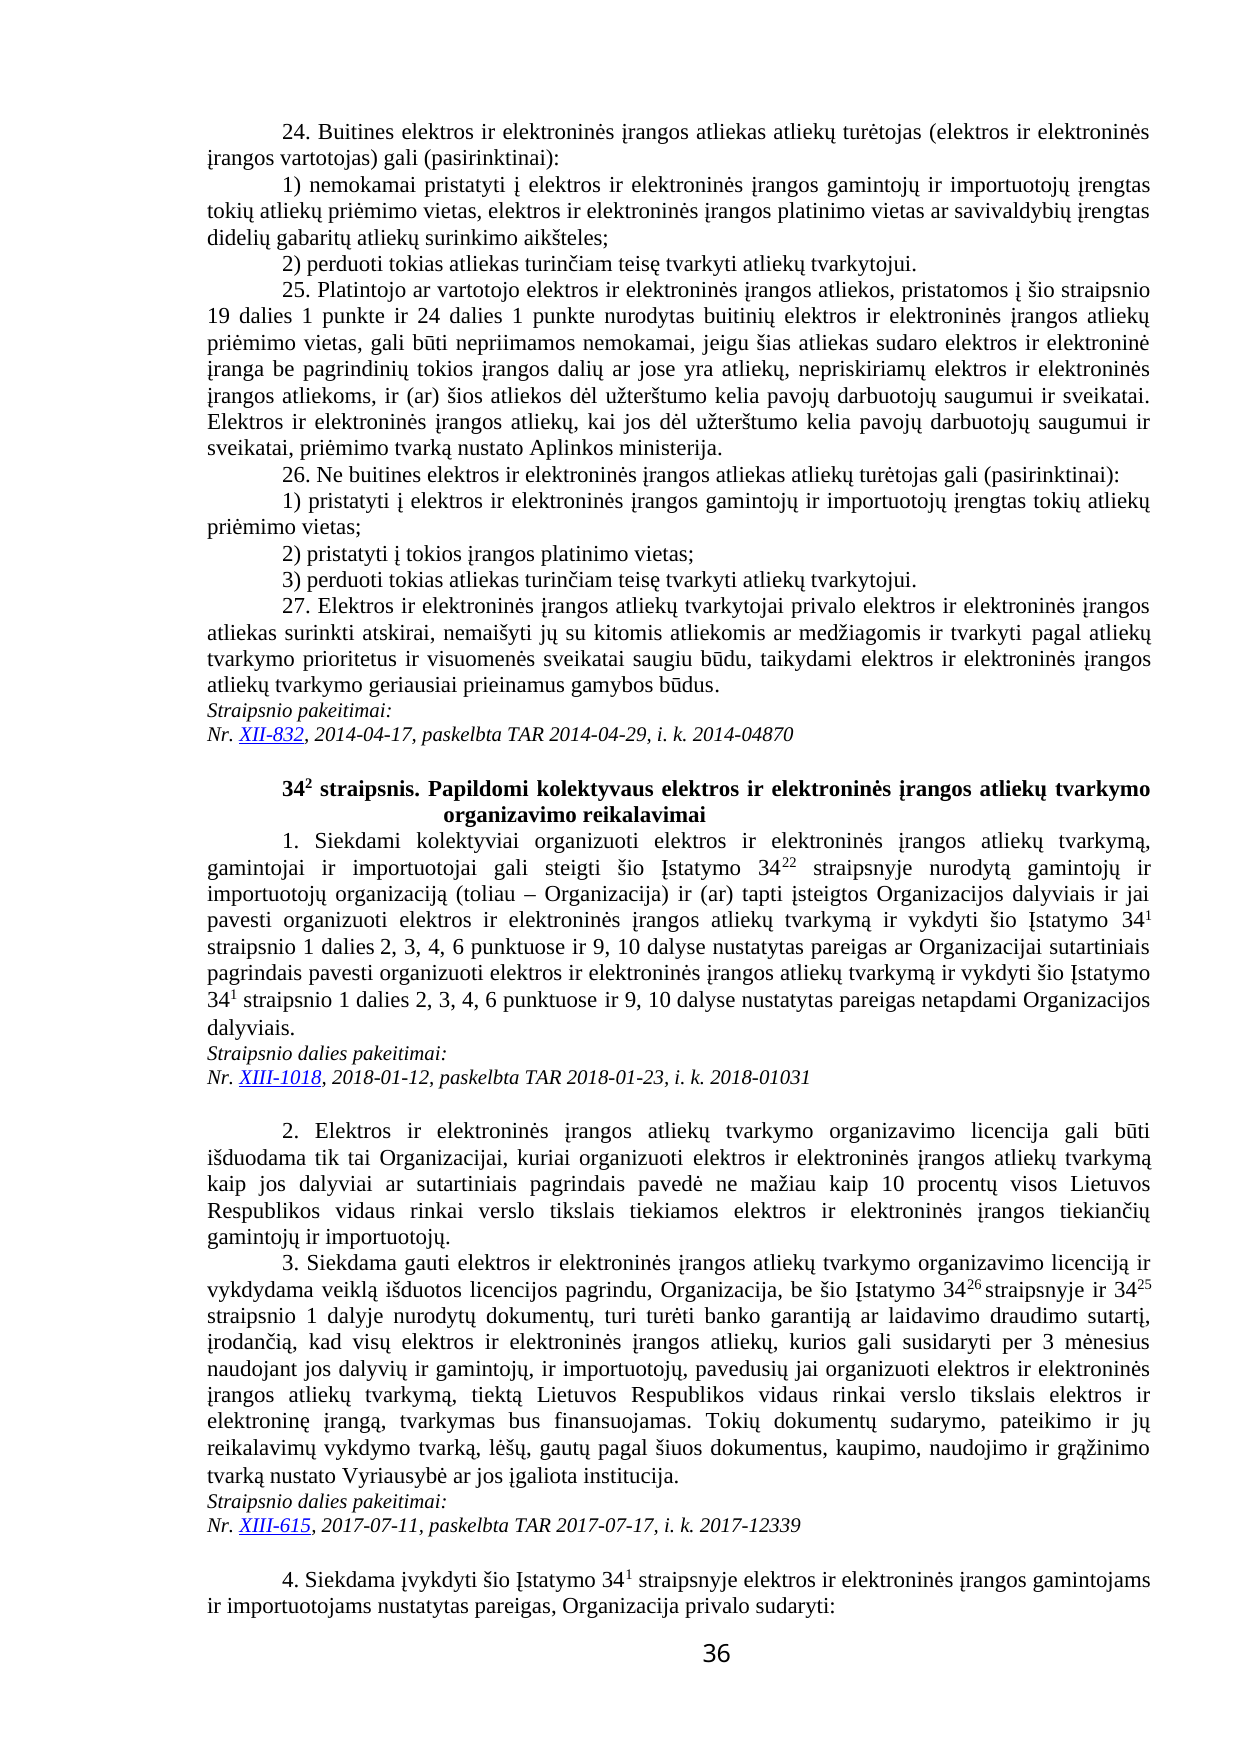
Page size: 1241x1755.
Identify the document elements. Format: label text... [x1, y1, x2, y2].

text 25. Platintojo ar vartotojo elektros ir elektroninės įrangos atliekos, pristatomos į šio straipsnio 19 dalies 1 punkte ir 24 dalies 1 punkte nurodytas buitinių elektros ir elektroninės įrangos atliekų priėmimo vietas, gali būti nepriimamos nemokamai, jeigu šias atliekas sudaro elektros ir elektroninė įranga be pagrindinių tokios įrangos dalių ar jose yra atliekų, nepriskiriamų elektros ir elektroninės įrangos atliekoms, ir (ar) šios atliekos dėl užterštumo kelia pavojų darbuotojų saugumui ir sveikatai. Elektros ir elektroninės įrangos atliekų, kai jos dėl užterštumo kelia pavojų darbuotojų saugumui ir sveikatai, priėmimo tvarką nustato Aplinkos ministerija. [207, 276, 1152, 461]
text 2) perduoti tokias atliekas turinčiam teisę tvarkyti atliekų tvarkytojui. [207, 250, 1152, 276]
text 2) pristatyti į tokios įrangos platinimo vietas; [207, 540, 1152, 566]
text 342 straipsnis. Papildomi kolektyvaus elektros ir elektroninės įrangos atliekų tvarkymo organizavimo reikalavimai [282, 775, 1152, 827]
text Nr. XIII-615, 2017-07-11, paskelbta TAR 2017-07-17, i. k. 2017-12339 [207, 1513, 1152, 1537]
text Nr. XII-832, 2014-04-17, paskelbta TAR 2014-04-29, i. k. 2014-04870 [207, 722, 1152, 746]
text 1) nemokamai pristatyti į elektros ir elektroninės įrangos gamintojų ir importuotojų įrengtas tokių atliekų priėmimo vietas, elektros ir elektroninės įrangos platinimo vietas ar savivaldybių įrengtas didelių gabaritų atliekų surinkimo aikšteles; [207, 171, 1152, 250]
text Straipsnio pakeitimai: [207, 698, 1152, 722]
text 3. Siekdama gauti elektros ir elektroninės įrangos atliekų tvarkymo organizavimo licenciją ir vykdydama veiklą išduotos licencijos pagrindu, Organizacija, be šio Įstatymo 3426 straipsnyje ir 3425 straipsnio 1 dalyje nurodytų dokumentų, turi turėti banko garantiją ar laidavimo draudimo sutartį, įrodančią, kad visų elektros ir elektroninės įrangos atliekų, kurios gali susidaryti per 3 mėnesius naudojant jos dalyvių ir gamintojų, ir importuotojų, pavedusių jai organizuoti elektros ir elektroninės įrangos atliekų tvarkymą, tiektą Lietuvos Respublikos vidaus rinkai verslo tikslais elektros ir elektroninę įrangą, tvarkymas bus finansuojamas. Tokių dokumentų sudarymo, pateikimo ir jų reikalavimų vykdymo tvarką, lėšų, gautų pagal šiuos dokumentus, kaupimo, naudojimo ir grąžinimo tvarką nustato Vyriausybė ar jos įgaliota institucija. [207, 1249, 1152, 1489]
text Straipsnio dalies pakeitimai: [207, 1489, 1152, 1513]
text 26. Ne buitines elektros ir elektroninės įrangos atliekas atliekų turėtojas gali (pasirinktinai): [207, 461, 1152, 487]
text 24. Buitines elektros ir elektroninės įrangos atliekas atliekų turėtojas (elektros ir elektroninės įrangos vartotojas) gali (pasirinktinai): [207, 118, 1152, 171]
text 1. Siekdami kolektyviai organizuoti elektros ir elektroninės įrangos atliekų tvarkymą, gamintojai ir importuotojai gali steigti šio Įstatymo 3422 straipsnyje nurodytą gamintojų ir importuotojų organizaciją (toliau – Organizacija) ir (ar) tapti įsteigtos Organizacijos dalyviais ir jai pavesti organizuoti elektros ir elektroninės įrangos atliekų tvarkymą ir vykdyti šio Įstatymo 341 straipsnio 1 dalies 2, 3, 4, 6 punktuose ir 9, 10 dalyse nustatytas pareigas ar Organizacijai sutartiniais pagrindais pavesti organizuoti elektros ir elektroninės įrangos atliekų tvarkymą ir vykdyti šio Įstatymo 341 straipsnio 1 dalies 2, 3, 4, 6 punktuose ir 9, 10 dalyse nustatytas pareigas netapdami Organizacijos dalyviais. [207, 827, 1152, 1041]
text 3) perduoti tokias atliekas turinčiam teisę tvarkyti atliekų tvarkytojui. [207, 566, 1152, 592]
text 1) pristatyti į elektros ir elektroninės įrangos gamintojų ir importuotojų įrengtas tokių atliekų priėmimo vietas; [207, 487, 1152, 540]
text Nr. XIII-1018, 2018-01-12, paskelbta TAR 2018-01-23, i. k. 2018-01031 [207, 1065, 1152, 1089]
text 4. Siekdama įvykdyti šio Įstatymo 341 straipsnyje elektros ir elektroninės įrangos gamintojams ir importuotojams nustatytas pareigas, Organizacija privalo sudaryti: [207, 1566, 1152, 1618]
text 27. Elektros ir elektroninės įrangos atliekų tvarkytojai privalo elektros ir elektroninės įrangos atliekas surinkti atskirai, nemaišyti jų su kitomis atliekomis ar medžiagomis ir tvarkyti pagal atliekų tvarkymo prioritetus ir visuomenės sveikatai saugiu būdu, taikydami elektros ir elektroninės įrangos atliekų tvarkymo geriausiai prieinamus gamybos būdus. [207, 592, 1152, 698]
text 2. Elektros ir elektroninės įrangos atliekų tvarkymo organizavimo licencija gali būti išduodama tik tai Organizacijai, kuriai organizuoti elektros ir elektroninės įrangos atliekų tvarkymą kaip jos dalyviai ar sutartiniais pagrindais pavedė ne mažiau kaip 10 procentų visos Lietuvos Respublikos vidaus rinkai verslo tikslais tiekiamos elektros ir elektroninės įrangos tiekiančių gamintojų ir importuotojų. [207, 1118, 1152, 1249]
text Straipsnio dalies pakeitimai: [207, 1041, 1152, 1065]
